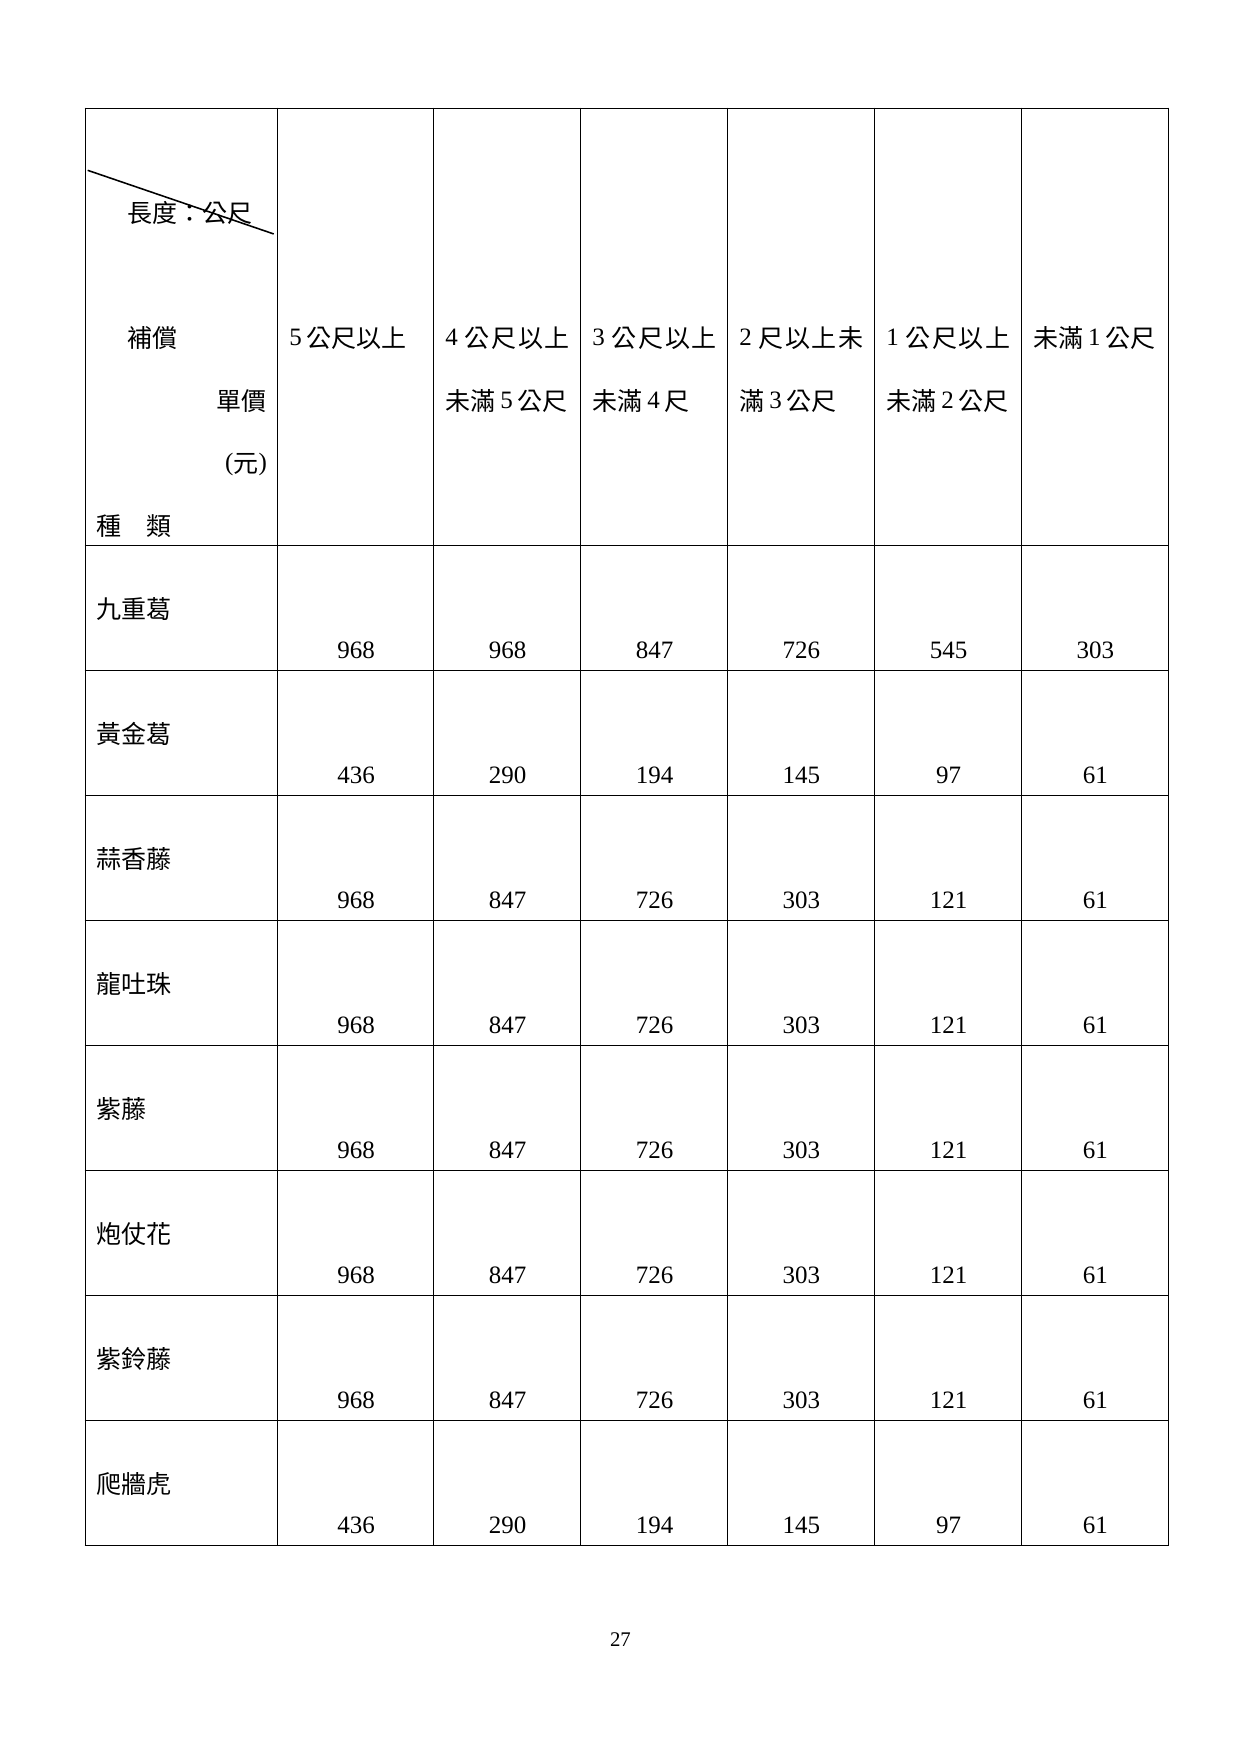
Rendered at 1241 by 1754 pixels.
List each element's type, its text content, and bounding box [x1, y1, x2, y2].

table_cell 726 [728, 546, 874, 670]
table_cell 726 [581, 921, 727, 1045]
table_cell 61 [1022, 1046, 1168, 1170]
table_cell 290 [434, 1421, 580, 1545]
table_cell 121 [875, 1171, 1021, 1295]
table_cell 黃金葛 [86, 671, 277, 795]
table_cell 61 [1022, 921, 1168, 1045]
table_cell 847 [581, 546, 727, 670]
table_cell 303 [728, 921, 874, 1045]
table_cell 847 [434, 921, 580, 1045]
table_header 3公尺以上未滿4尺 [581, 109, 727, 545]
table_cell 龍吐珠 [86, 921, 277, 1045]
table_header 長度：公尺 補償 單價 (元) 種 類 [86, 109, 277, 545]
table_cell 290 [434, 671, 580, 795]
table_cell 61 [1022, 1171, 1168, 1295]
table_cell 545 [875, 546, 1021, 670]
table_cell 121 [875, 1296, 1021, 1420]
table_cell 炮仗花 [86, 1171, 277, 1295]
table_cell 121 [875, 921, 1021, 1045]
table_cell 61 [1022, 671, 1168, 795]
table_cell 紫藤 [86, 1046, 277, 1170]
table_cell 847 [434, 1296, 580, 1420]
table_cell 847 [434, 1171, 580, 1295]
table_cell 968 [278, 796, 433, 920]
table_cell 968 [278, 1046, 433, 1170]
table_header 未滿1公尺 [1022, 109, 1168, 545]
table_cell 194 [581, 1421, 727, 1545]
table_header 2尺以上未滿3公尺 [728, 109, 874, 545]
table_cell 145 [728, 1421, 874, 1545]
table_cell 121 [875, 1046, 1021, 1170]
table_cell 97 [875, 671, 1021, 795]
table_cell 爬牆虎 [86, 1421, 277, 1545]
table_cell 968 [278, 1171, 433, 1295]
table_header 5公尺以上 [278, 109, 433, 545]
table_cell 968 [278, 921, 433, 1045]
table_cell 968 [278, 546, 433, 670]
table_header 1公尺以上未滿2公尺 [875, 109, 1021, 545]
table_cell 303 [1022, 546, 1168, 670]
table_cell 726 [581, 796, 727, 920]
table_cell 726 [581, 1046, 727, 1170]
table_cell 61 [1022, 1421, 1168, 1545]
table_cell 97 [875, 1421, 1021, 1545]
table_header 4公尺以上未滿5公尺 [434, 109, 580, 545]
table_cell 61 [1022, 1296, 1168, 1420]
table_cell 紫鈴藤 [86, 1296, 277, 1420]
table_cell 蒜香藤 [86, 796, 277, 920]
table_cell 61 [1022, 796, 1168, 920]
table_cell 847 [434, 796, 580, 920]
table_cell 303 [728, 1171, 874, 1295]
table_cell 726 [581, 1171, 727, 1295]
table_cell 303 [728, 796, 874, 920]
table_cell 726 [581, 1296, 727, 1420]
table_cell 303 [728, 1296, 874, 1420]
table_cell 194 [581, 671, 727, 795]
table_cell 121 [875, 796, 1021, 920]
table_cell 九重葛 [86, 546, 277, 670]
table_cell 847 [434, 1046, 580, 1170]
table_cell 303 [728, 1046, 874, 1170]
table_cell 968 [278, 1296, 433, 1420]
table_cell 436 [278, 671, 433, 795]
table_cell 145 [728, 671, 874, 795]
table_cell 968 [434, 546, 580, 670]
table_cell 436 [278, 1421, 433, 1545]
